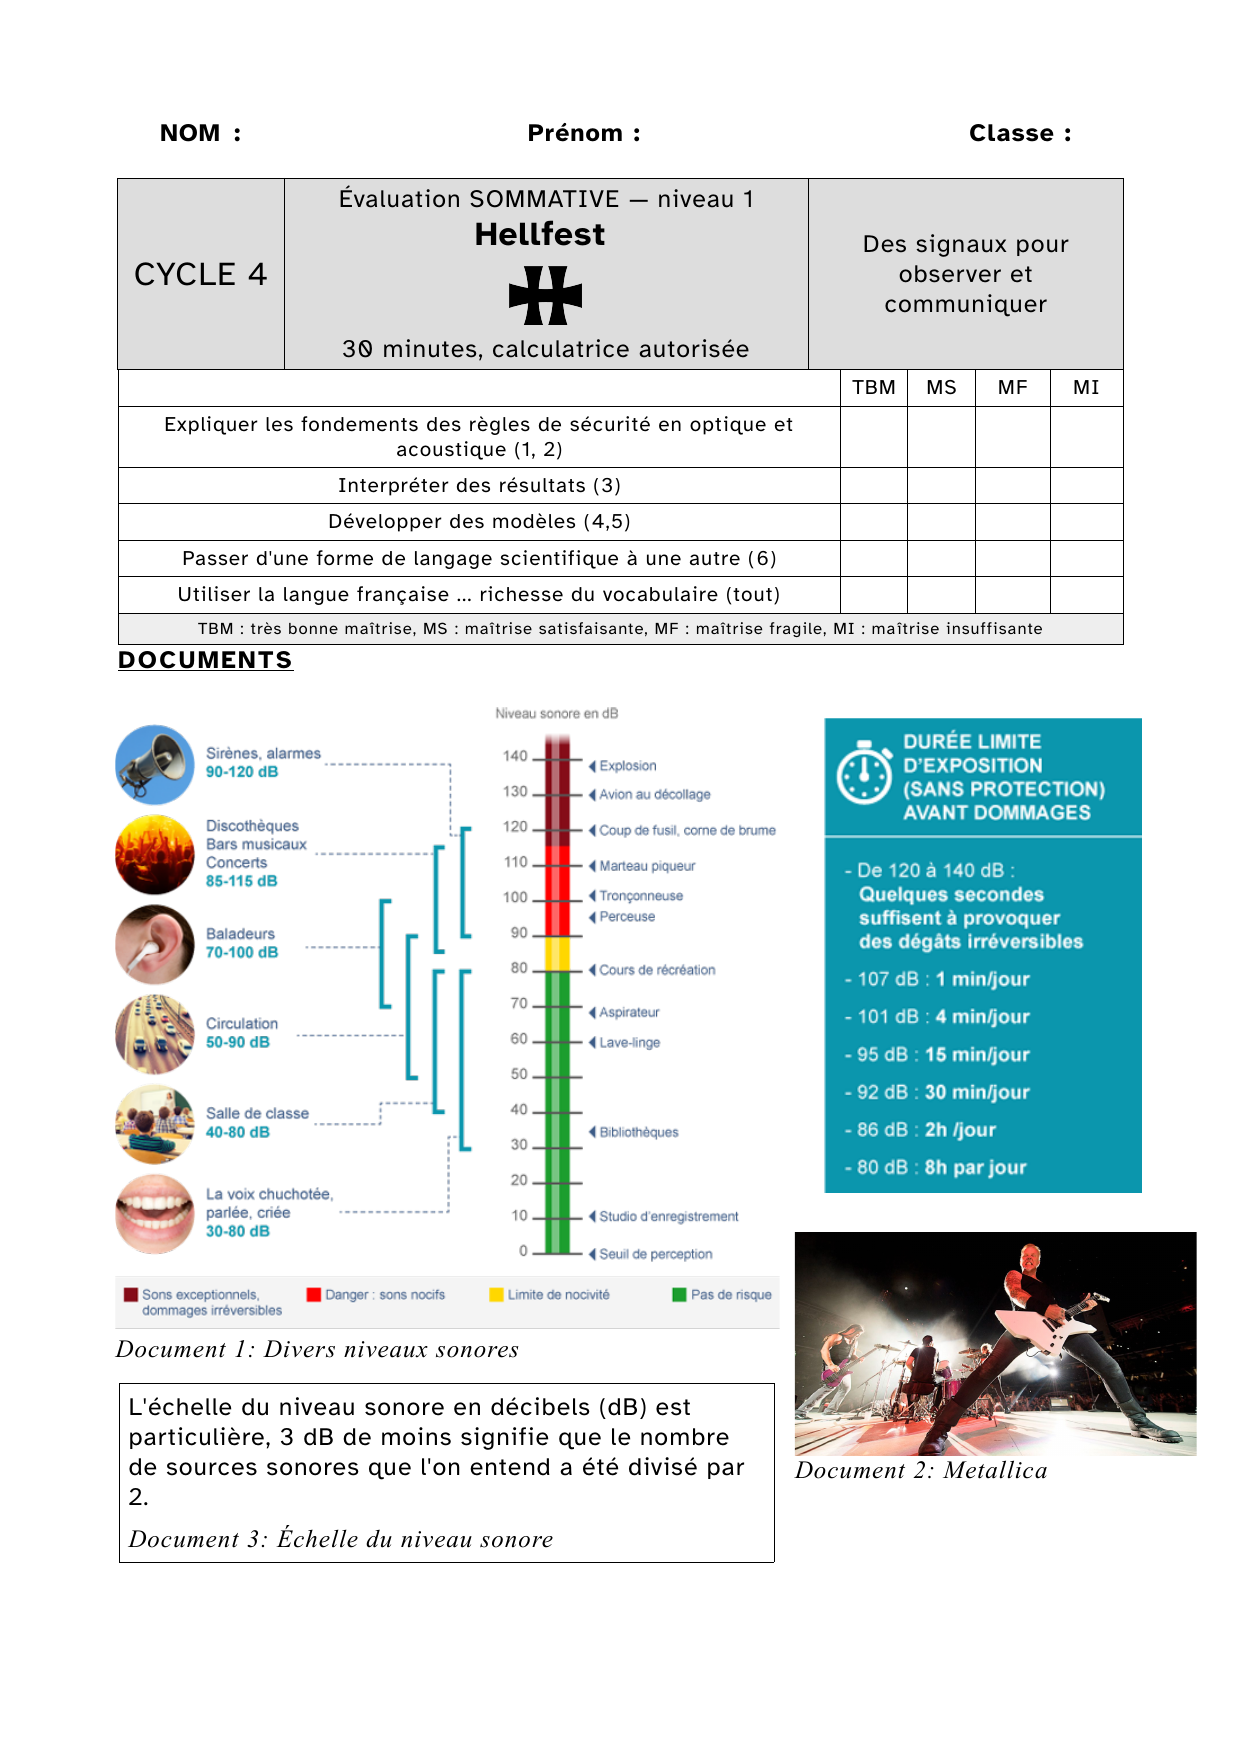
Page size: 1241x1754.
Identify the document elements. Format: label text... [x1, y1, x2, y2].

table_header Des signaux pour observer et communiquer [809, 179, 1123, 369]
table_cell [908, 541, 975, 576]
table_cell TBM : très bonne maîtrise, MS : maîtrise satisfaisante, MF : maîtrise fragile, MI : maîtrise insuffisante [119, 614, 1123, 644]
table_cell [1051, 407, 1123, 467]
table_header MI [1051, 370, 1123, 406]
table_cell Développer des modèles (4,5) [119, 504, 840, 540]
table_cell [1051, 504, 1123, 540]
table_header MF [976, 370, 1050, 406]
table_cell [841, 541, 907, 576]
picture [509, 266, 582, 325]
text L'échelle du niveau sonore en décibels (dB) est particulière, 3 dB de moins signifie que le nombre de sources sonores que l'on entend a été divisé par 2. [128, 1392, 765, 1512]
table_header MS [908, 370, 975, 406]
table_header Évaluation SOMMATIVE — niveau 1 Hellfest 30 minutes, calculatrice autorisée [285, 179, 808, 369]
table_cell [841, 468, 907, 503]
picture [115, 696, 780, 1335]
table_cell [976, 577, 1050, 613]
table_cell [841, 407, 907, 467]
table_cell [1051, 541, 1123, 576]
table_header TBM [841, 370, 907, 406]
table_cell [908, 407, 975, 467]
text Document 1: Divers niveaux sonores [115, 1335, 779, 1363]
table_cell [976, 468, 1050, 503]
table_cell [908, 504, 975, 540]
table_cell [976, 504, 1050, 540]
picture [794, 1232, 1197, 1456]
table_header [119, 370, 840, 406]
text Document 3: Échelle du niveau sonore [128, 1524, 765, 1553]
table_cell Passer d'une forme de langage scientifique à une autre (6) [119, 541, 840, 576]
table_cell [1051, 468, 1123, 503]
text DOCUMENTS [118, 645, 1122, 674]
table_cell Expliquer les fondements des règles de sécurité en optique et acoustique (1, 2) [119, 407, 840, 467]
table_header CYCLE 4 [118, 179, 284, 369]
table_cell [908, 577, 975, 613]
table_cell [976, 407, 1050, 467]
text Document 2: Metallica [795, 1456, 1197, 1484]
table_cell [841, 504, 907, 540]
text NOM : Prénom : Classe : [118, 118, 1122, 148]
table_cell [908, 468, 975, 503]
table_cell [841, 577, 907, 613]
table_cell Interpréter des résultats (3) [119, 468, 840, 503]
table_cell [976, 541, 1050, 576]
table_cell [1051, 577, 1123, 613]
picture [823, 718, 1142, 1193]
table_cell Utiliser la langue française ... richesse du vocabulaire (tout) [119, 577, 840, 613]
